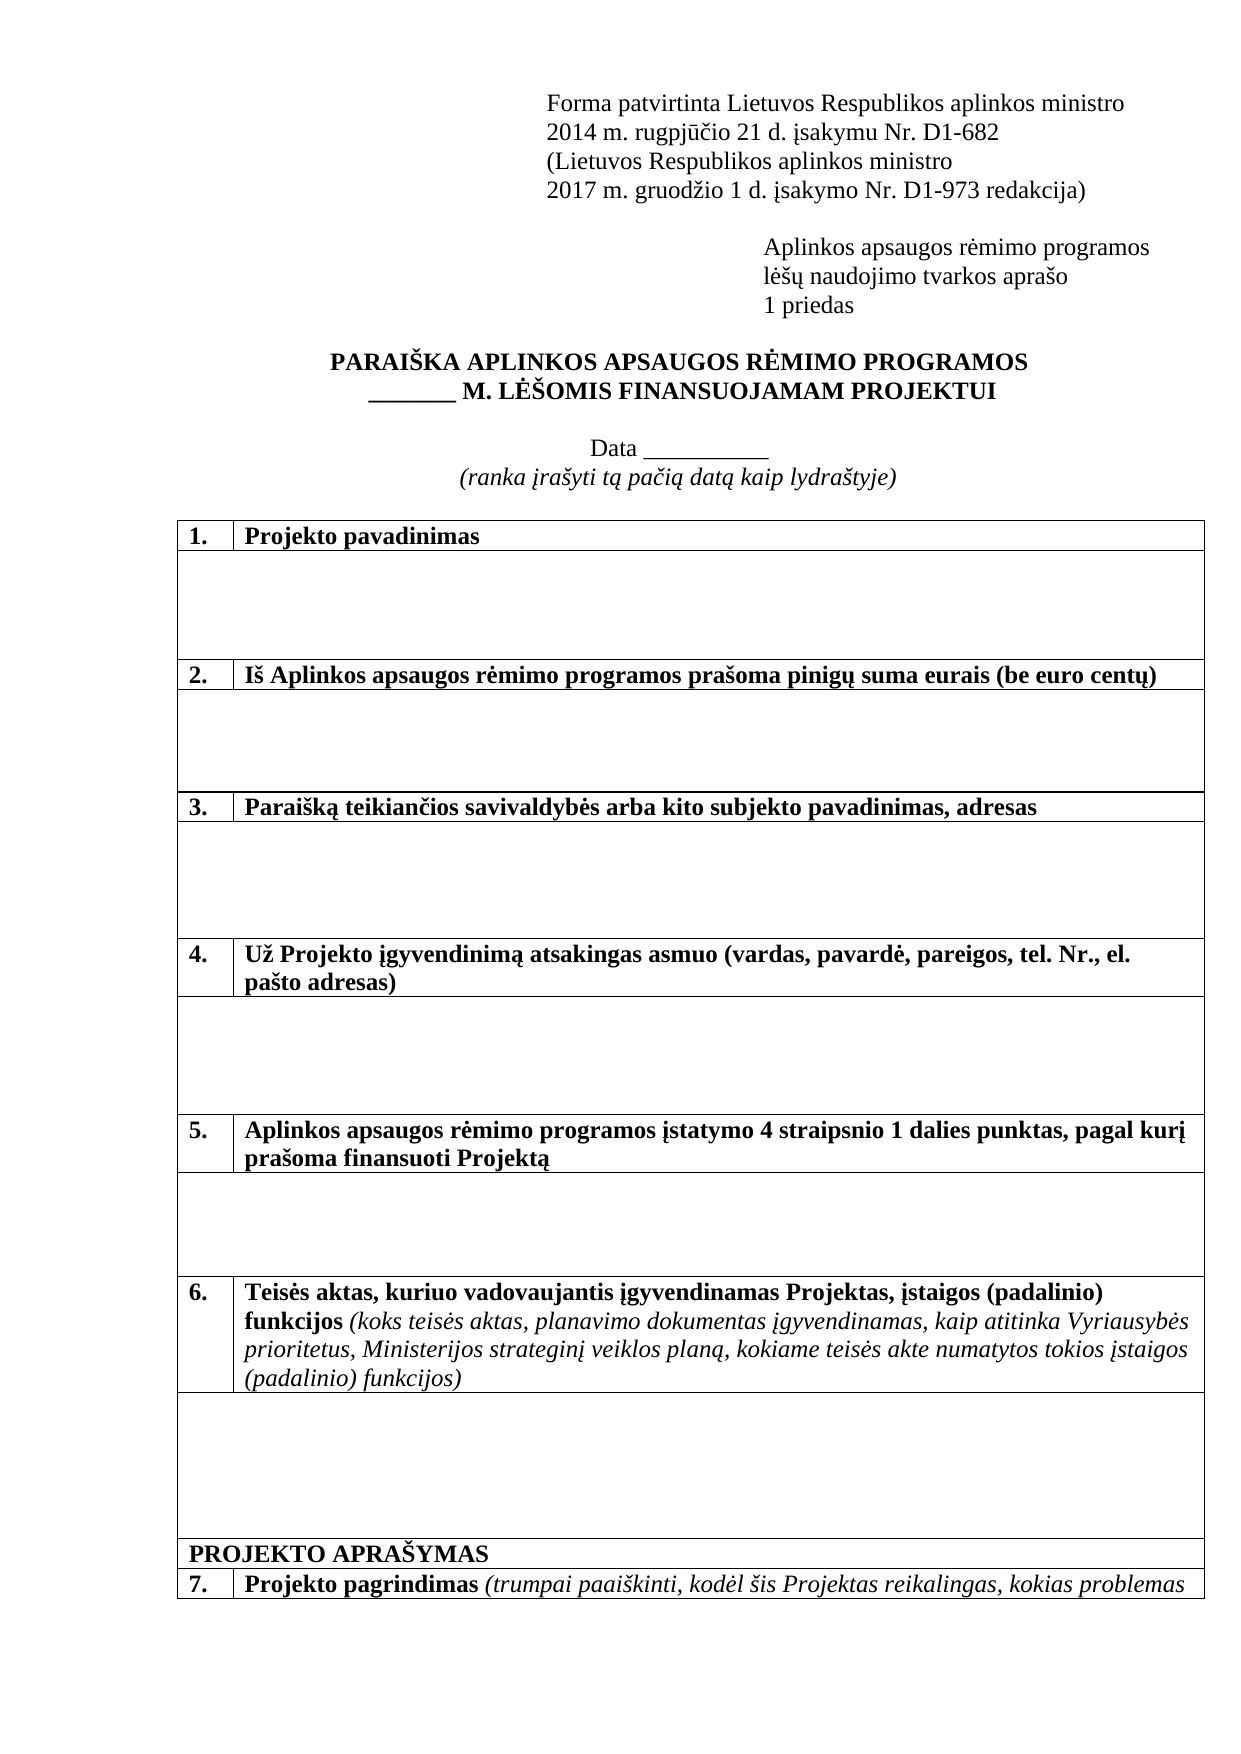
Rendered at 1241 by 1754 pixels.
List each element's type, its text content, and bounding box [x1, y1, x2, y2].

table_cell Iš Aplinkos apsaugos rėmimo programos prašoma pinigų suma eurais (be euro centų) [234, 660, 1204, 689]
table_cell 3. [178, 793, 233, 821]
text Forma patvirtinta Lietuvos Respublikos aplinkos ministro [177, 88, 1181, 117]
table_cell [178, 1393, 1204, 1538]
table_cell Projekto pagrindimas (trumpai paaiškinti, kodėl šis Projektas reikalingas, kokias problemas [234, 1569, 1204, 1597]
text 2014 m. rugpjūčio 21 d. įsakymu Nr. D1-682 [177, 117, 1181, 146]
table_cell [178, 551, 1204, 659]
table_cell [178, 690, 1204, 791]
table_header Projekto pavadinimas [234, 521, 1204, 549]
table_cell [178, 822, 1204, 938]
table_cell 2. [178, 660, 233, 689]
text 2017 m. gruodžio 1 d. įsakymo Nr. D1-973 redakcija) [177, 175, 1181, 203]
table_cell Aplinkos apsaugos rėmimo programos įstatymo 4 straipsnio 1 dalies punktas, pagal kurį prašoma finansuoti Projektą [234, 1115, 1204, 1172]
text 1 priedas [688, 290, 1181, 318]
table_cell 7. [178, 1569, 233, 1597]
text PARAIŠKA APLINKOS APSAUGOS RĖMIMO PROGRAMOS [177, 347, 1181, 376]
table_header 1. [178, 521, 233, 549]
table_cell [178, 1173, 1204, 1276]
table_cell [178, 997, 1204, 1114]
table_cell PROJEKTO APRAŠYMAS [178, 1539, 1204, 1568]
text (ranka įrašyti tą pačią datą kaip lydraštyje) [177, 462, 1181, 491]
text Data __________ [177, 433, 1181, 462]
text _______ M. LĖŠOMIS FINANSUOJAMAM PROJEKTUI [177, 376, 1181, 405]
table_cell 4. [178, 939, 233, 996]
table_cell Paraišką teikiančios savivaldybės arba kito subjekto pavadinimas, adresas [234, 793, 1204, 821]
table_cell Teisės aktas, kuriuo vadovaujantis įgyvendinamas Projektas, įstaigos (padalinio) funkcijos (koks teisės aktas, planavimo dokumentas įgyvendinamas, kaip atitinka Vyriausybės prioritetus, Ministerijos strateginį veiklos planą, kokiame teisės akte numatytos tokios įstaigos (padalinio) funkcijos) [234, 1277, 1204, 1392]
table_cell 6. [178, 1277, 233, 1392]
text lėšų naudojimo tvarkos aprašo [627, 261, 1181, 290]
table_cell Už Projekto įgyvendinimą atsakingas asmuo (vardas, pavardė, pareigos, tel. Nr., el. pašto adresas) [234, 939, 1204, 996]
text (Lietuvos Respublikos aplinkos ministro [177, 146, 1181, 175]
text Aplinkos apsaugos rėmimo programos [627, 232, 1181, 261]
table_cell 5. [178, 1115, 233, 1172]
